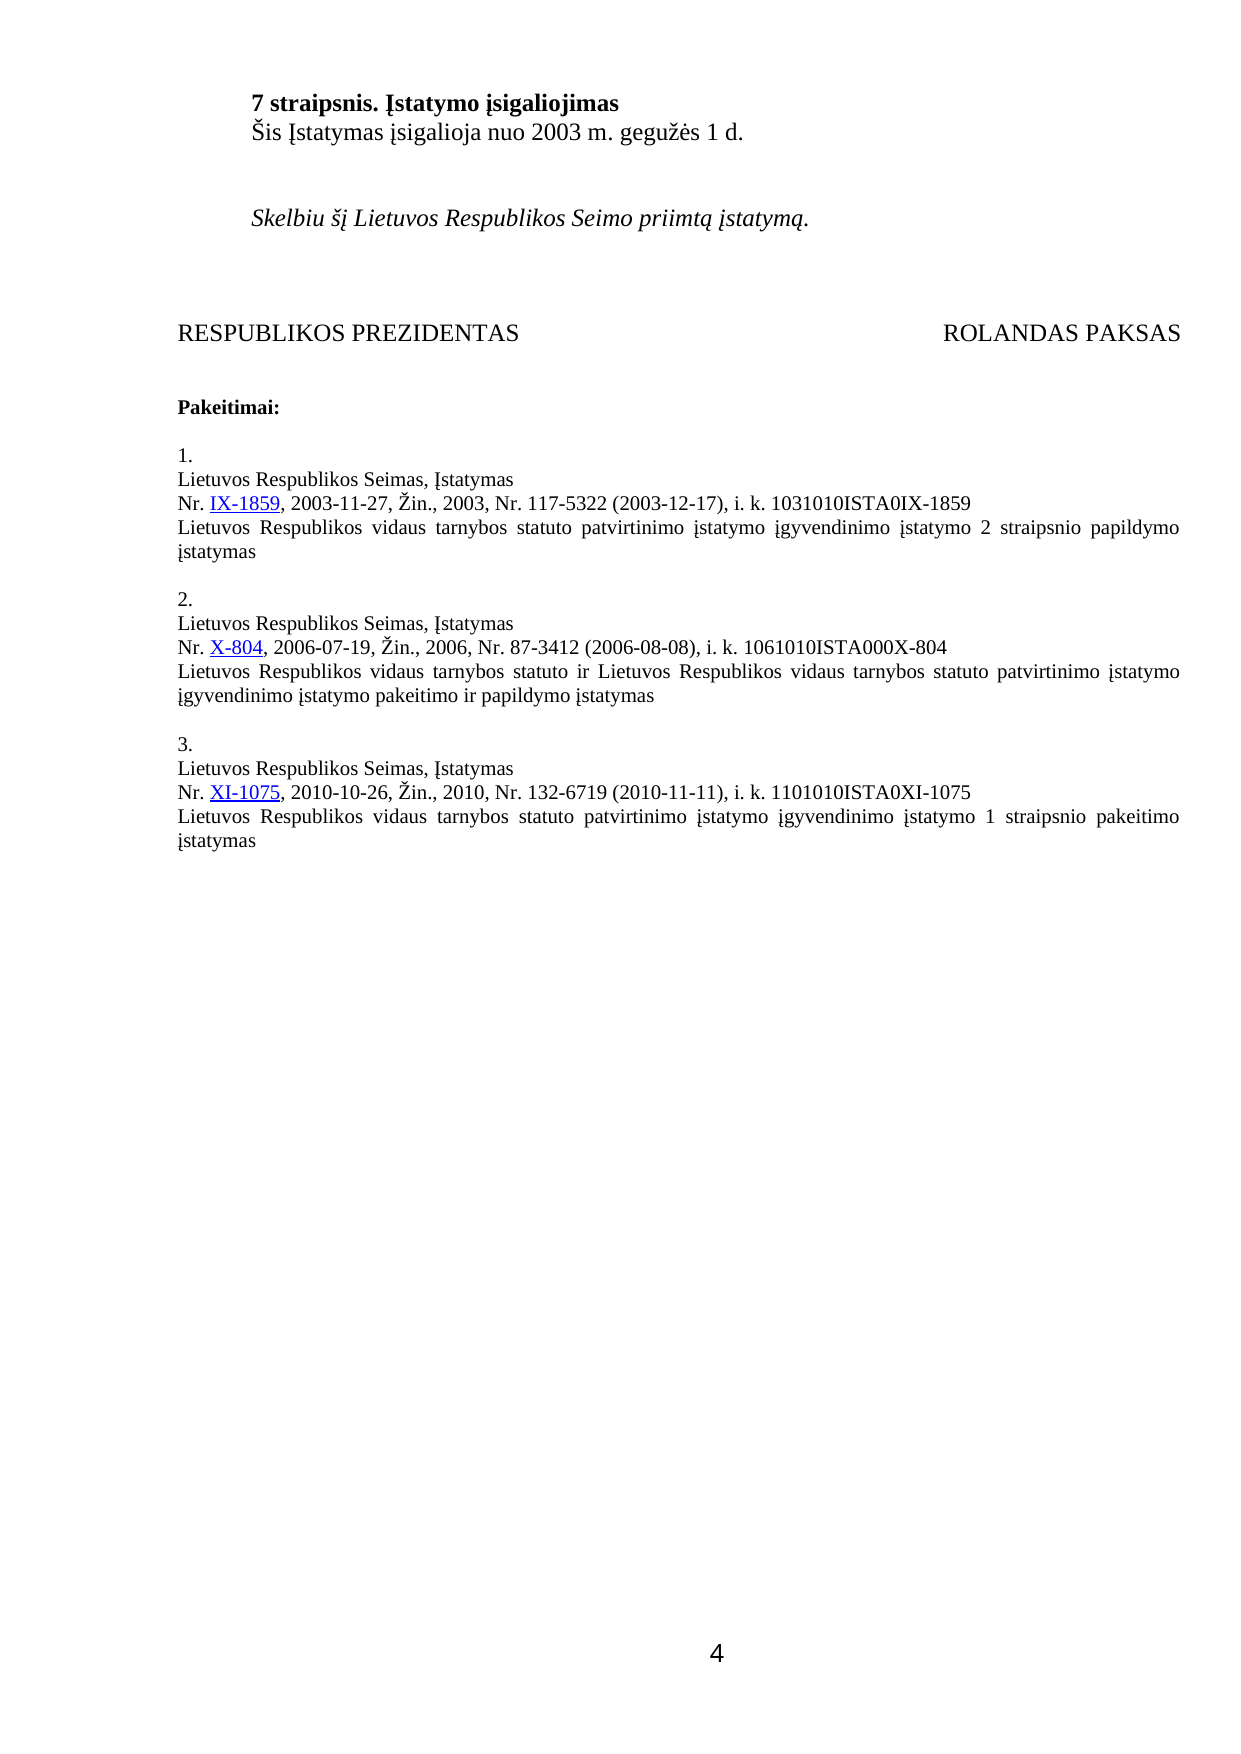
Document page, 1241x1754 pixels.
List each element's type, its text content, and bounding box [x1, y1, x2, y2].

text Nr. IX-1859, 2003-11-27, Žin., 2003, Nr. 117-5322 (2003-12-17), i. k. 1031010ISTA0IX-1859 [177, 491, 1181, 515]
text 1. [177, 443, 1181, 467]
text Nr. X-804, 2006-07-19, Žin., 2006, Nr. 87-3412 (2006-08-08), i. k. 1061010ISTA000X-804 [177, 635, 1181, 659]
text Lietuvos Respublikos Seimas, Įstatymas [177, 756, 1181, 780]
text Lietuvos Respublikos vidaus tarnybos statuto patvirtinimo įstatymo įgyvendinimo įstatymo 2 straipsnio papildymo įstatymas [177, 515, 1181, 563]
text 3. [177, 732, 1181, 756]
text Lietuvos Respublikos Seimas, Įstatymas [177, 467, 1181, 491]
text 7 straipsnis. Įstatymo įsigaliojimas [177, 88, 1181, 117]
text Pakeitimai: [177, 395, 1181, 419]
text Šis Įstatymas įsigalioja nuo 2003 m. gegužės 1 d. [177, 117, 1181, 145]
text RESPUBLIKOS PREZIDENTAS ROLANDAS PAKSAS [177, 318, 1181, 347]
text Lietuvos Respublikos Seimas, Įstatymas [177, 611, 1181, 635]
text Lietuvos Respublikos vidaus tarnybos statuto ir Lietuvos Respublikos vidaus tarnybos statuto patvirtinimo įstatymo įgyvendinimo įstatymo pakeitimo ir papildymo įstatymas [177, 659, 1181, 707]
text 2. [177, 587, 1181, 611]
text Skelbiu šį Lietuvos Respublikos Seimo priimtą įstatymą. [177, 203, 1181, 232]
text Lietuvos Respublikos vidaus tarnybos statuto patvirtinimo įstatymo įgyvendinimo įstatymo 1 straipsnio pakeitimo įstatymas [177, 804, 1181, 852]
text Nr. XI-1075, 2010-10-26, Žin., 2010, Nr. 132-6719 (2010-11-11), i. k. 1101010ISTA0XI-1075 [177, 780, 1181, 804]
